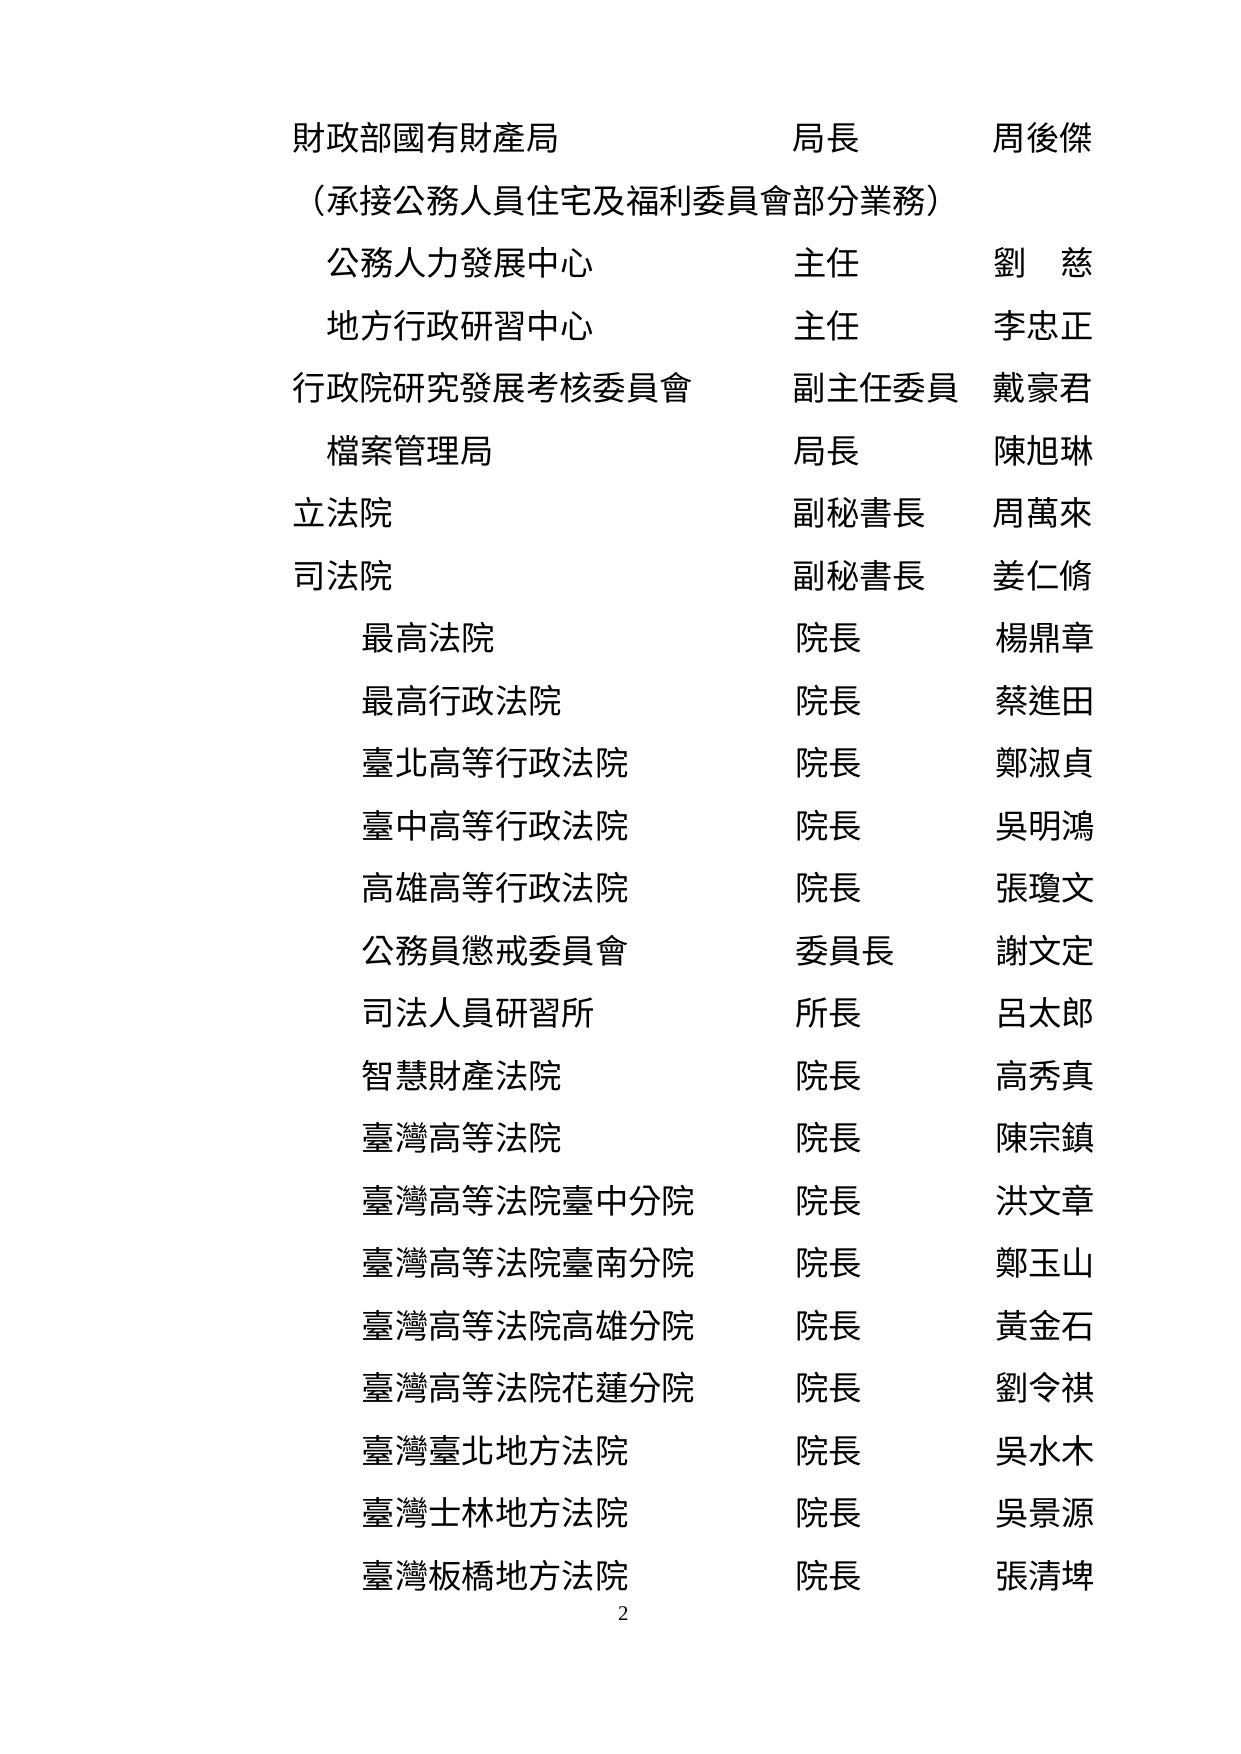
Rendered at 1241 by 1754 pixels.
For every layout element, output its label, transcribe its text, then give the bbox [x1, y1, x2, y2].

text 最高法院 院長 楊鼎章 [124, 594, 1122, 657]
text 臺灣高等法院臺中分院 院長 洪文章 [124, 1157, 1122, 1219]
text 臺灣高等法院高雄分院 院長 黃金石 [124, 1282, 1122, 1344]
text （承接公務人員住宅及福利委員會部分業務） [124, 157, 1122, 219]
text 司法人員研習所 所長 呂太郎 [124, 969, 1122, 1032]
text 立法院 副秘書長 周萬來 [124, 469, 1122, 532]
text 司法院 副秘書長 姜仁脩 [124, 532, 1122, 594]
text 地方行政研習中心 主任 李忠正 [327, 282, 1122, 344]
text 臺灣臺北地方法院 院長 吳水木 [124, 1407, 1122, 1469]
text 公務員懲戒委員會 委員長 謝文定 [124, 907, 1122, 969]
text 臺灣高等法院花蓮分院 院長 劉令祺 [124, 1344, 1122, 1407]
text 高雄高等行政法院 院長 張瓊文 [124, 844, 1122, 907]
text 臺灣士林地方法院 院長 吳景源 [124, 1469, 1122, 1532]
text 臺灣高等法院臺南分院 院長 鄭玉山 [124, 1219, 1122, 1282]
text 臺灣高等法院 院長 陳宗鎮 [124, 1094, 1122, 1157]
text 臺中高等行政法院 院長 吳明鴻 [124, 782, 1122, 844]
text 檔案管理局 局長 陳旭琳 [327, 407, 1122, 469]
text 財政部國有財產局 局長 周後傑 [124, 94, 1122, 157]
text 最高行政法院 院長 蔡進田 [124, 657, 1122, 719]
text 行政院研究發展考核委員會 副主任委員 戴豪君 [124, 344, 1122, 407]
text 臺北高等行政法院 院長 鄭淑貞 [124, 719, 1122, 782]
text 臺灣板橋地方法院 院長 張清埤 [124, 1532, 1122, 1594]
text 智慧財產法院 院長 高秀真 [124, 1032, 1122, 1094]
text 公務人力發展中心 主任 劉 慈 [327, 219, 1122, 282]
